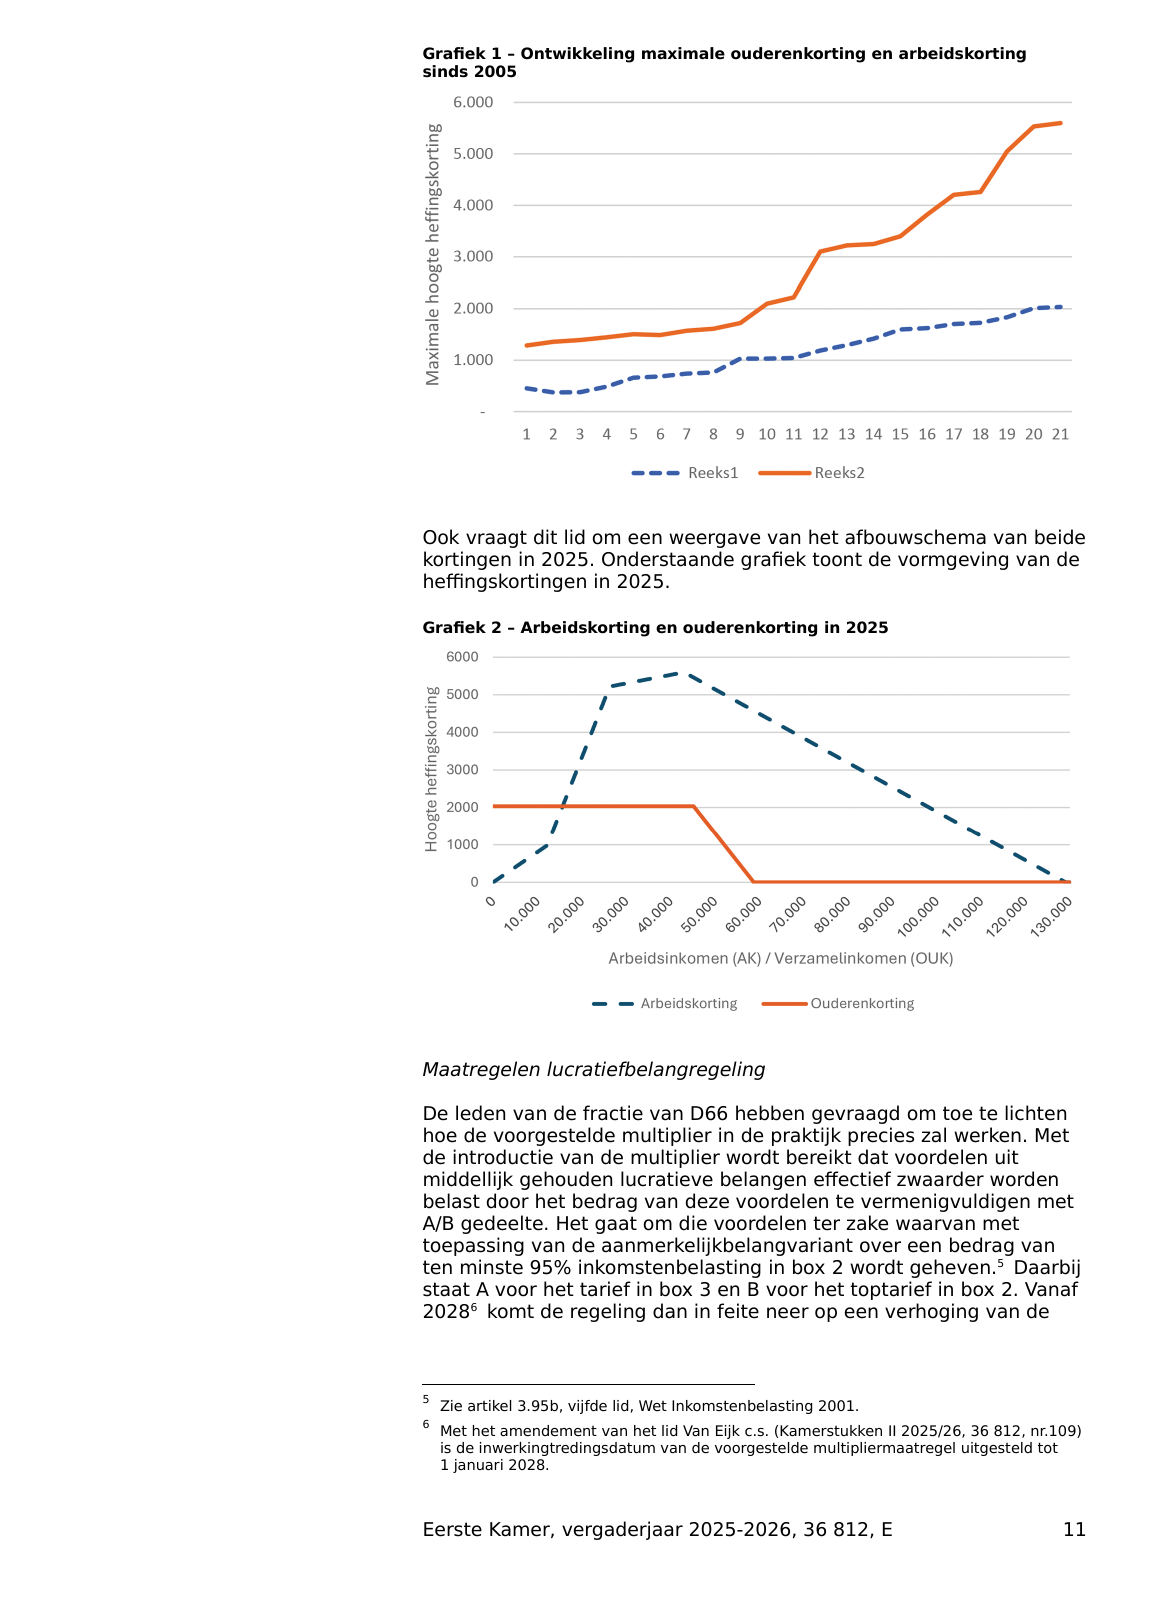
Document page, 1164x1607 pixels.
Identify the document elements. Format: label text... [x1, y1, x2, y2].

picture [422, 92, 1072, 483]
text Met het amendement van het lid Van Eijk c.s. (Kamerstukken II 2025/26, 36 812, nr.109) is de inwerkingtredingsdatum van de voorgestelde multipliermaatregel uitgesteld tot 1 januari 2028. [422, 1418, 1087, 1474]
text Ook vraagt dit lid om een weergave van het afbouwschema van beide kortingen in 2025. Onderstaande grafiek toont de vormgeving van de heffingskortingen in 2025. [422, 527, 1087, 593]
text Zie artikel 3.95b, vijfde lid, Wet Inkomstenbelasting 2001. [422, 1393, 1087, 1416]
picture [422, 648, 1072, 1015]
text Grafiek 2 – Arbeidskorting en ouderenkorting in 2025 [422, 619, 1072, 637]
text De leden van de fractie van D66 hebben gevraagd om toe te lichten hoe de voorgestelde multiplier in de praktijk precies zal werken. Met de introductie van de multiplier wordt bereikt dat voordelen uit middellijk gehouden lucratieve belangen effectief zwaarder worden belast door het bedrag van deze voordelen te vermenigvuldigen met A/B gedeelte. Het gaat om die voordelen ter zake waarvan met toepassing van de aanmerkelijkbelangvariant over een bedrag van ten minste 95% inkomstenbelasting in box 2 wordt geheven. Daarbij staat A voor het tarief in box 3 en B voor het toptarief in box 2. Vanaf 2028 komt de regeling dan in feite neer op een verhoging van de [422, 1103, 1087, 1323]
text Grafiek 1 – Ontwikkeling maximale ouderenkorting en arbeidskorting sinds 2005 [422, 45, 1072, 81]
subtitle Maatregelen lucratiefbelangregeling [422, 1059, 1087, 1081]
